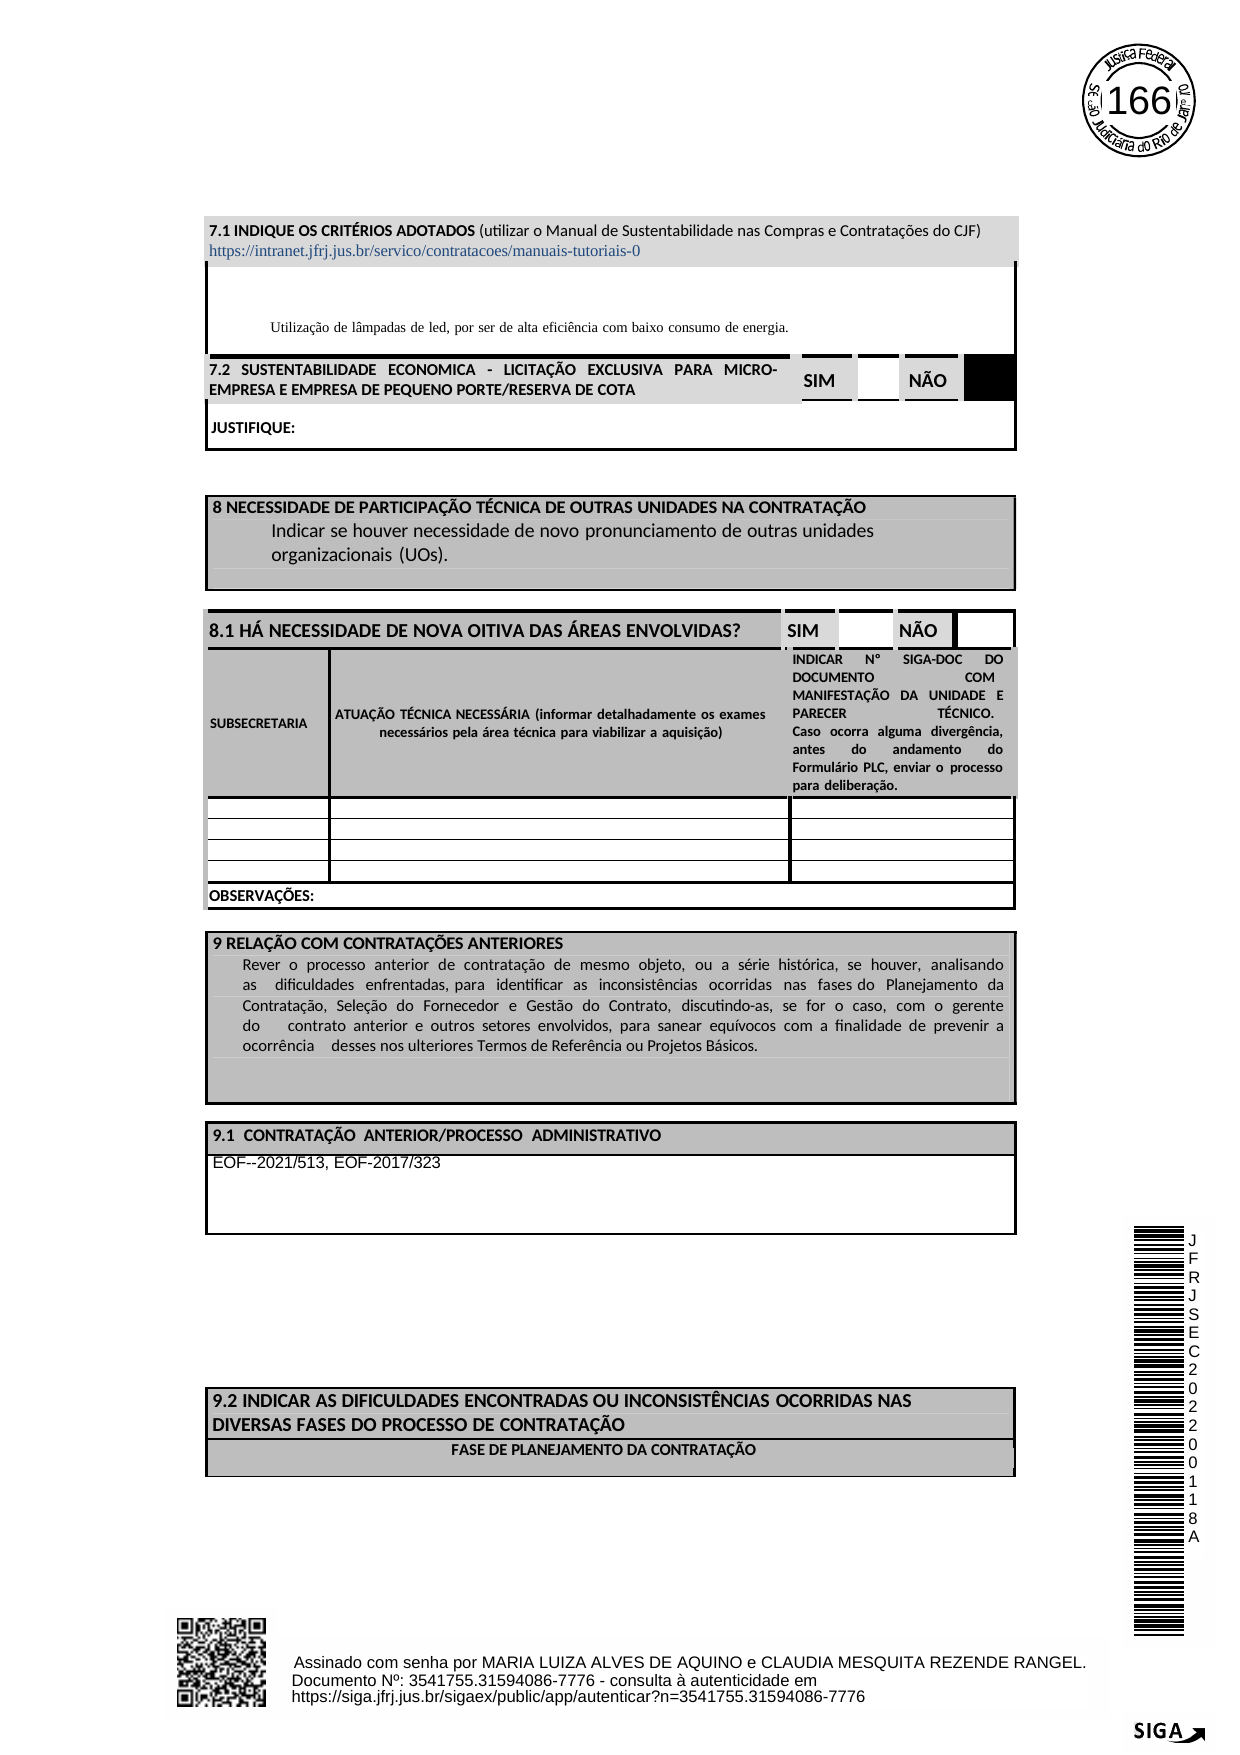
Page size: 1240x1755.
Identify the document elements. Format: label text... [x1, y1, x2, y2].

table_cell [331, 819, 788, 839]
table_cell [331, 861, 788, 881]
table_header [958, 613, 1013, 647]
table_cell NÃO [905, 358, 958, 399]
text ç [1087, 97, 1100, 106]
table_cell Utilização de lâmpadas de led, por ser de alta eficiência com baixo consumo de energia. [208, 267, 1014, 354]
table_cell [792, 819, 1013, 839]
table_cell [964, 358, 1014, 399]
table_cell INDICAR Nº SIGA-DOC DO DOCUMENTO COM MANIFESTAÇÃO DA UNIDADE E PARECER TÉCNICO. Caso ocorra alguma divergência, antes do andamento do Formulário PLC, enviar o processo para deliberação. [793, 650, 1011, 796]
table_cell [792, 861, 1013, 881]
table_cell [331, 840, 788, 859]
table_cell JUSTIFIQUE: [208, 401, 1014, 448]
table_header SIM [785, 613, 835, 647]
table_cell [208, 819, 328, 839]
table_cell 7.2 SUSTENTABILIDADE ECONOMICA - LICITAÇÃO EXCLUSIVA PARA MICRO- EMPRESA E EMPRESA DE PEQUENO PORTE/RESERVA DE COTA [210, 359, 790, 399]
table_cell [792, 799, 1013, 818]
table_header 7.1 INDIQUE OS CRITÉRIOS ADOTADOS (utilizar o Manual de Sustentabilidade nas Compras e Contratações do CJF) https://intranet.jfrj.jus.br/servico/contratacoes/manuais-tutoriais-0 [210, 221, 1012, 261]
table_cell [858, 358, 899, 399]
table_cell [331, 799, 788, 818]
table_cell OBSERVAÇÕES: [208, 884, 1013, 907]
table_cell [208, 799, 328, 818]
table_cell [792, 840, 1013, 859]
table_header [839, 613, 893, 647]
table_cell SIM [802, 358, 852, 399]
table_cell SUBSECRETARIA [208, 650, 328, 796]
text e [1180, 95, 1193, 105]
table_cell [208, 840, 328, 859]
table_header 8.1 HÁ NECESSIDADE DE NOVA OITIVA DAS ÁREAS ENVOLVIDAS? [208, 613, 781, 647]
table_cell ATUAÇÃO TÉCNICA NECESSÁRIA (informar detalhadamente os exames necessários pela área técnica para viabilizar a aquisição) [331, 650, 787, 796]
table_header NÃO [898, 613, 952, 647]
text JFRJSEC202200118A [1188, 1231, 1204, 1546]
table_cell [208, 861, 328, 881]
